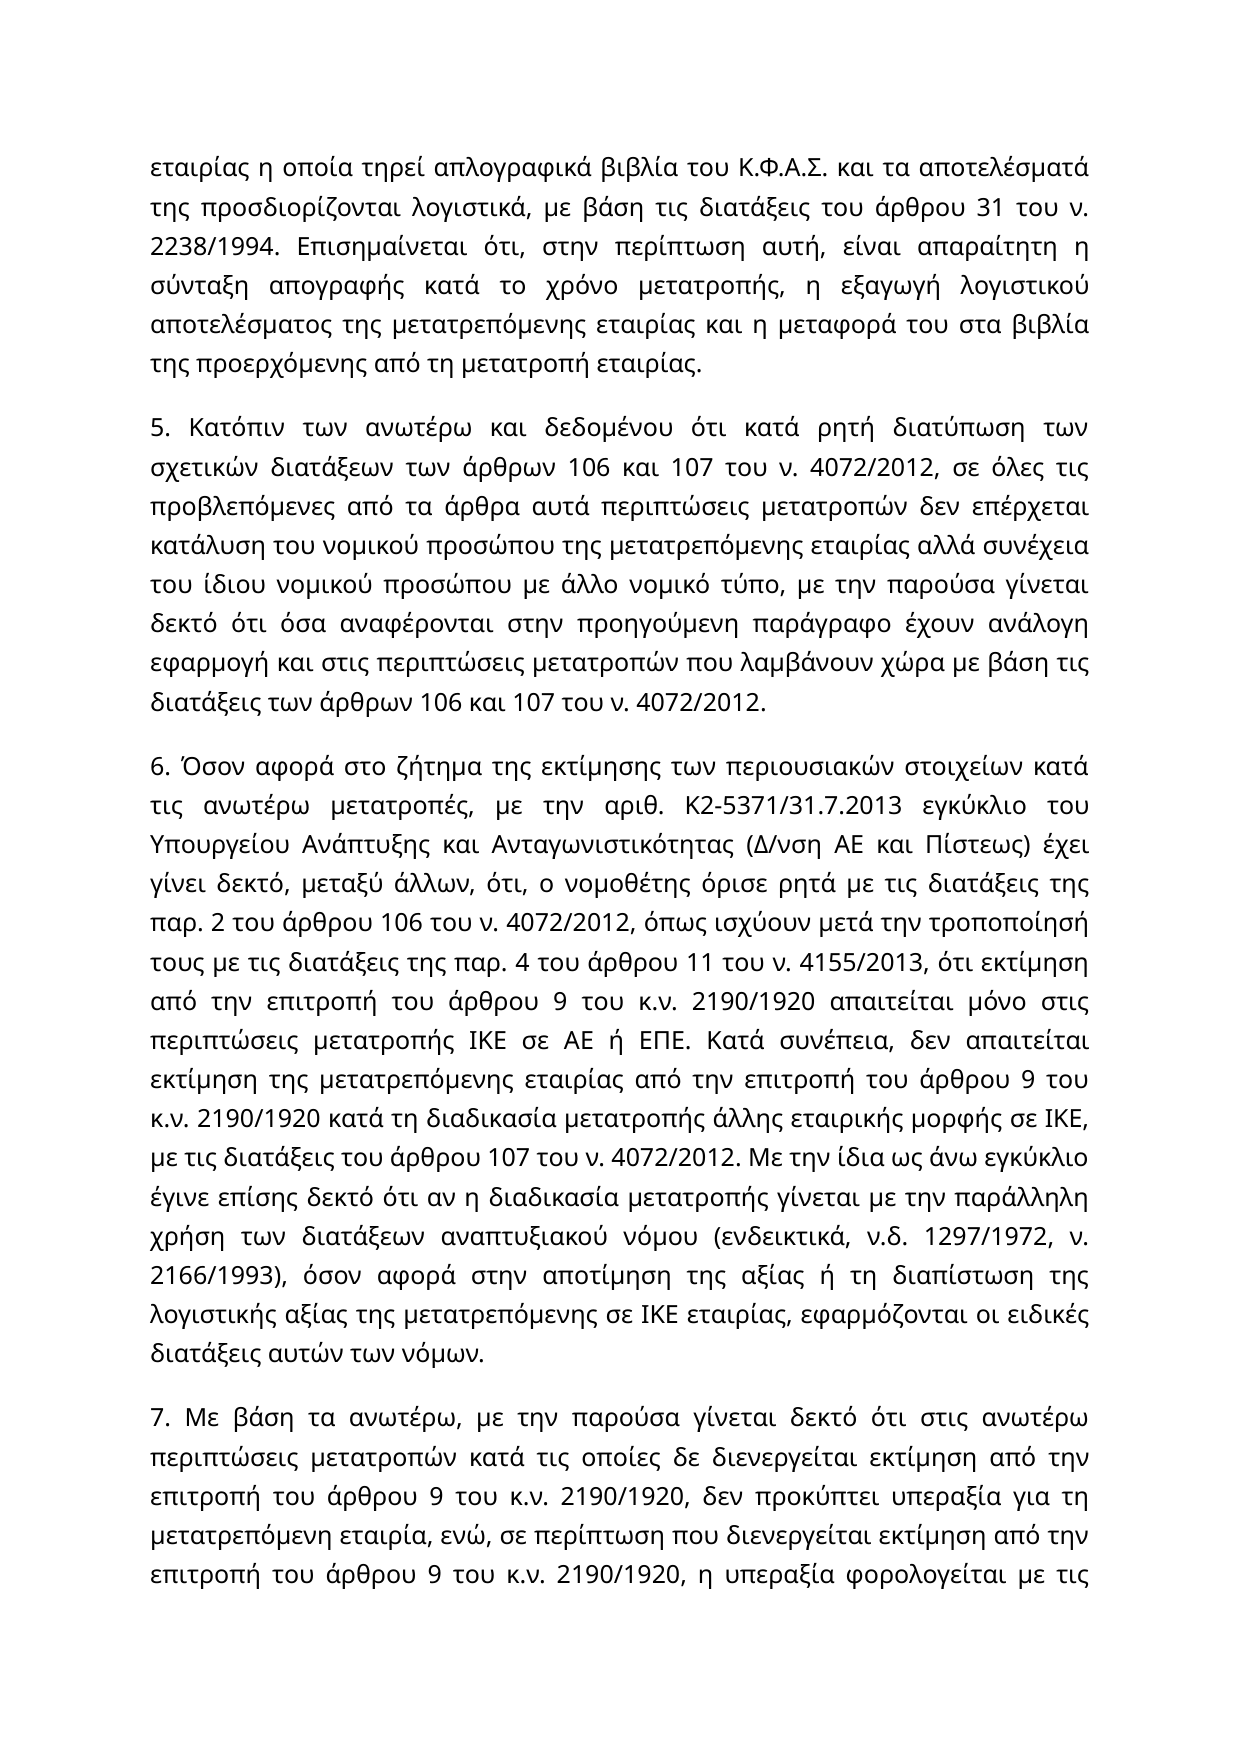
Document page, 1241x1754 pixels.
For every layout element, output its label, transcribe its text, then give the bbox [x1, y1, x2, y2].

text εταιρίας η οποία τηρεί απλογραφικά βιβλία του Κ.Φ.Α.Σ. και τα αποτελέσματά της προσδιορίζονται λογιστικά, με βάση τις διατάξεις του άρθρου 31 του ν. 2238/1994. Επισημαίνεται ότι, στην περίπτωση αυτή, είναι απαραίτητη η σύνταξη απογραφής κατά το χρόνο μετατροπής, η εξαγωγή λογιστικού αποτελέσματος της μετατρεπόμενης εταιρίας και η μεταφορά του στα βιβλία της προερχόμενης από τη μετατροπή εταιρίας. [150, 150, 1090, 380]
text 5. Κατόπιν των ανωτέρω και δεδομένου ότι κατά ρητή διατύπωση των σχετικών διατάξεων των άρθρων 106 και 107 του ν. 4072/2012, σε όλες τις προβλεπόμενες από τα άρθρα αυτά περιπτώσεις μετατροπών δεν επέρχεται κατάλυση του νομικού προσώπου της μετατρεπόμενης εταιρίας αλλά συνέχεια του ίδιου νομικού προσώπου με άλλο νομικό τύπο, με την παρούσα γίνεται δεκτό ότι όσα αναφέρονται στην προηγούμενη παράγραφο έχουν ανάλογη εφαρμογή και στις περιπτώσεις μετατροπών που λαμβάνουν χώρα με βάση τις διατάξεις των άρθρων 106 και 107 του ν. 4072/2012. [150, 410, 1090, 718]
text 6. Όσον αφορά στο ζήτημα της εκτίμησης των περιουσιακών στοιχείων κατά τις ανωτέρω μετατροπές, με την αριθ. Κ2-5371/31.7.2013 εγκύκλιο του Υπουργείου Ανάπτυξης και Ανταγωνιστικότητας (Δ/νση ΑΕ και Πίστεως) έχει γίνει δεκτό, μεταξύ άλλων, ότι, ο νομοθέτης όρισε ρητά με τις διατάξεις της παρ. 2 του άρθρου 106 του ν. 4072/2012, όπως ισχύουν μετά την τροποποίησή τους με τις διατάξεις της παρ. 4 του άρθρου 11 του ν. 4155/2013, ότι εκτίμηση από την επιτροπή του άρθρου 9 του κ.ν. 2190/1920 απαιτείται μόνο στις περιπτώσεις μετατροπής ΙΚΕ σε ΑΕ ή ΕΠΕ. Κατά συνέπεια, δεν απαιτείται εκτίμηση της μετατρεπόμενης εταιρίας από την επιτροπή του άρθρου 9 του κ.ν. 2190/1920 κατά τη διαδικασία μετατροπής άλλης εταιρικής μορφής σε ΙΚΕ, με τις διατάξεις του άρθρου 107 του ν. 4072/2012. Με την ίδια ως άνω εγκύκλιο έγινε επίσης δεκτό ότι αν η διαδικασία μετατροπής γίνεται με την παράλληλη χρήση των διατάξεων αναπτυξιακού νόμου (ενδεικτικά, ν.δ. 1297/1972, ν. 2166/1993), όσον αφορά στην αποτίμηση της αξίας ή τη διαπίστωση της λογιστικής αξίας της μετατρεπόμενης σε ΙΚΕ εταιρίας, εφαρμόζονται οι ειδικές διατάξεις αυτών των νόμων. [150, 748, 1090, 1370]
text 7. Με βάση τα ανωτέρω, με την παρούσα γίνεται δεκτό ότι στις ανωτέρω περιπτώσεις μετατροπών κατά τις οποίες δε διενεργείται εκτίμηση από την επιτροπή του άρθρου 9 του κ.ν. 2190/1920, δεν προκύπτει υπεραξία για τη μετατρεπόμενη εταιρία, ενώ, σε περίπτωση που διενεργείται εκτίμηση από την επιτροπή του άρθρου 9 του κ.ν. 2190/1920, η υπεραξία φορολογείται με τις [150, 1400, 1090, 1591]
